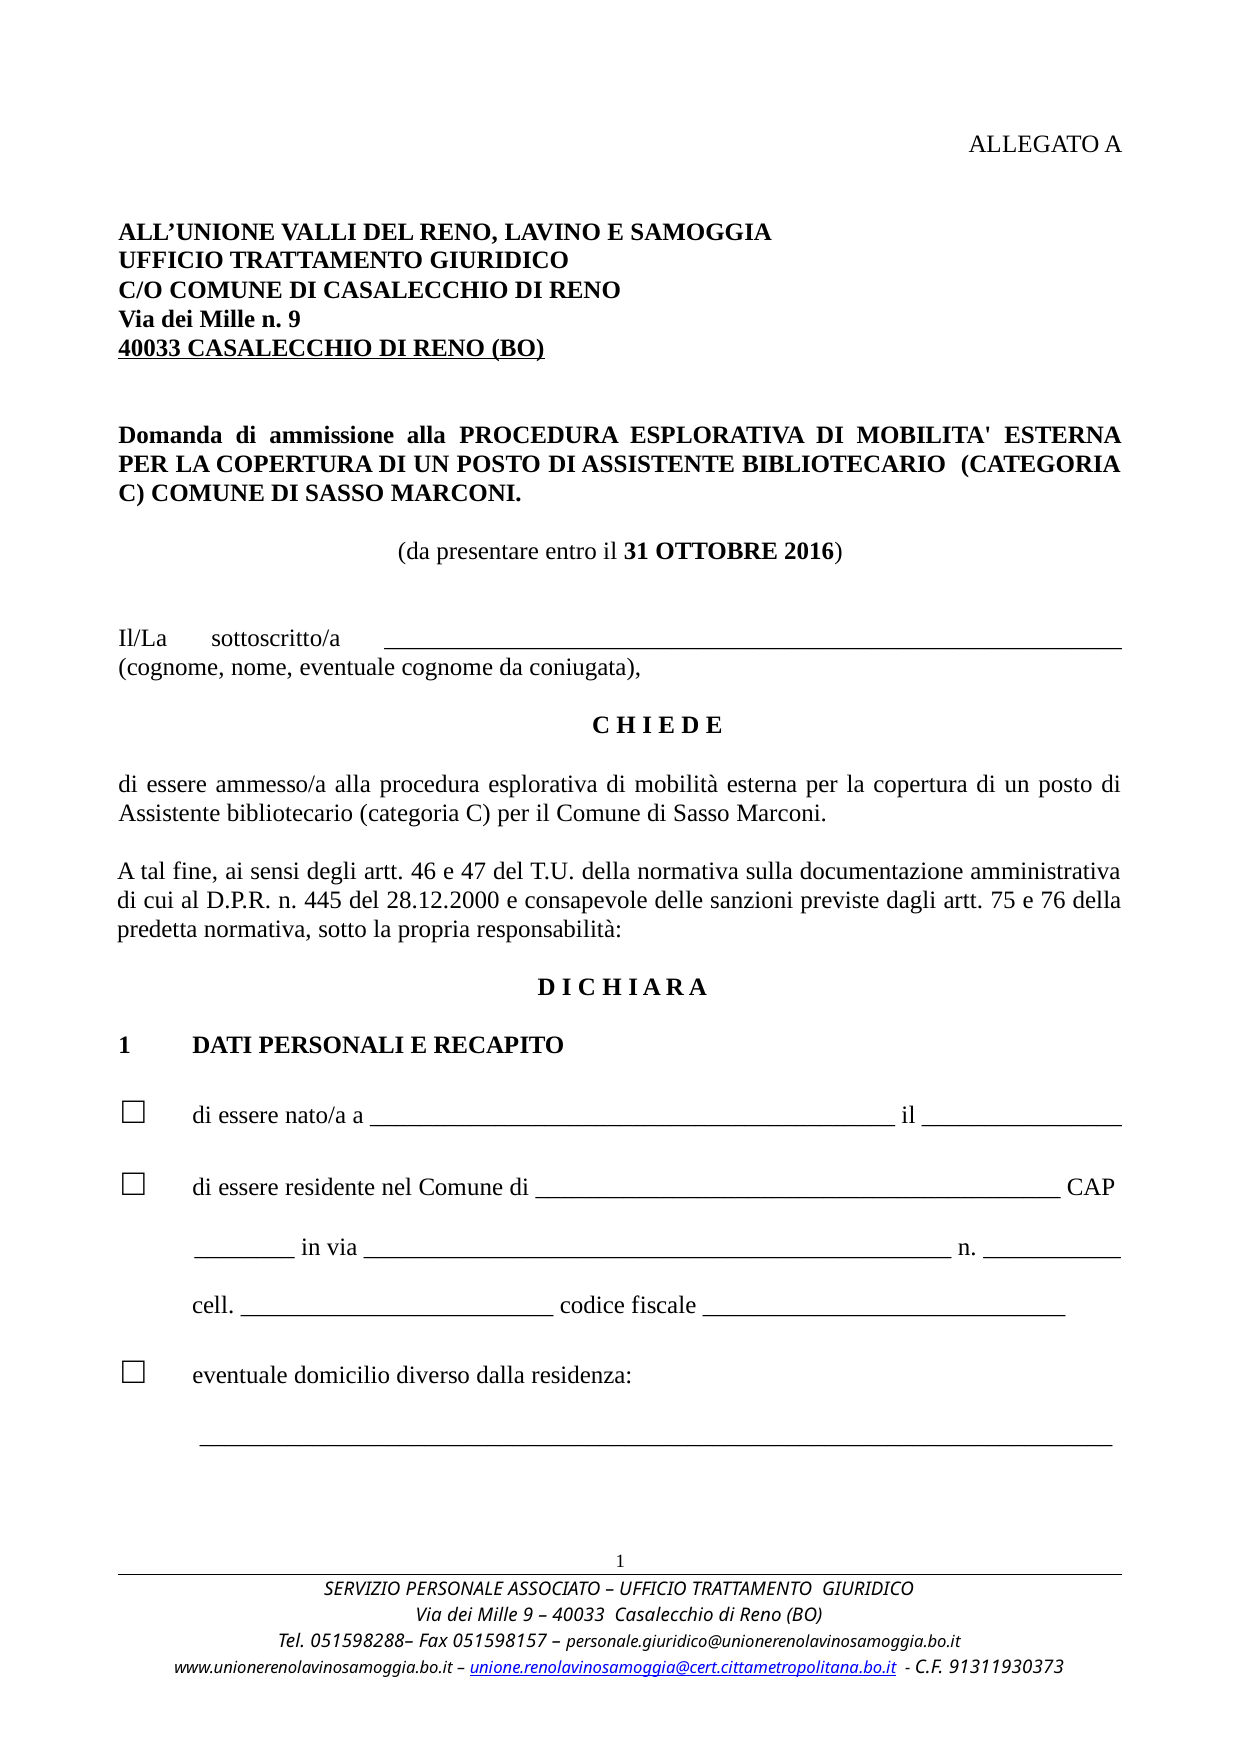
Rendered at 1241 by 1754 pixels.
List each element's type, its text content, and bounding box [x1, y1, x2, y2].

text _________________________________________________________________________ [193, 1420, 1122, 1449]
text D I C H I A R A [122, 972, 1122, 1001]
text C H I E D E [122, 710, 1122, 739]
table_header [111, 102, 620, 129]
text 1 DATI PERSONALI E RECAPITO [118, 1030, 1122, 1059]
text C/O COMUNE DI CASALECCHIO DI RENO [118, 274, 1122, 303]
text ALL’UNIONE VALLI DEL RENO, LAVINO E SAMOGGIA [118, 216, 1122, 245]
text ________ in via _______________________________________________ n. ___________ [194, 1232, 1122, 1261]
text (da presentare entro il 31 OTTOBRE 2016) [118, 536, 1122, 565]
text □ di essere nato/a a __________________________________________ il ________________ [122, 1088, 1122, 1131]
text UFFICIO TRATTAMENTO GIURIDICO [118, 245, 1122, 274]
text A tal fine, ai sensi degli artt. 46 e 47 del T.U. della normativa sulla documentazione amministrativa di cui al D.P.R. n. 445 del 28.12.2000 e consapevole delle sanzioni previste dagli artt. 75 e 76 della predetta normativa, sotto la propria responsabilità: [117, 856, 1122, 943]
text cell. _________________________ codice fiscale _____________________________ [192, 1290, 1122, 1319]
text 40033 CASALECCHIO DI RENO (BO) [118, 333, 1122, 362]
text Il/La sottoscritto/a ___________________________________________________________ (cognome, nome, eventuale cognome da coniugata), [118, 623, 1122, 681]
table_header [620, 102, 1129, 129]
text Domanda di ammissione alla PROCEDURA ESPLORATIVA DI MOBILITA' ESTERNA PER LA COPERTURA DI UN POSTO DI ASSISTENTE BIBLIOTECARIO (CATEGORIA C) COMUNE DI SASSO MARCONI. [118, 420, 1122, 507]
text ALLEGATO A [118, 129, 1122, 158]
text □ eventuale domicilio diverso dalla residenza: [122, 1348, 1122, 1391]
text di essere ammesso/a alla procedura esplorativa di mobilità esterna per la copertura di un posto di Assistente bibliotecario (categoria C) per il Comune di Sasso Marconi. [118, 768, 1122, 827]
text Via dei Mille n. 9 [118, 303, 1122, 333]
text □ di essere residente nel Comune di __________________________________________ CAP [122, 1160, 1122, 1203]
